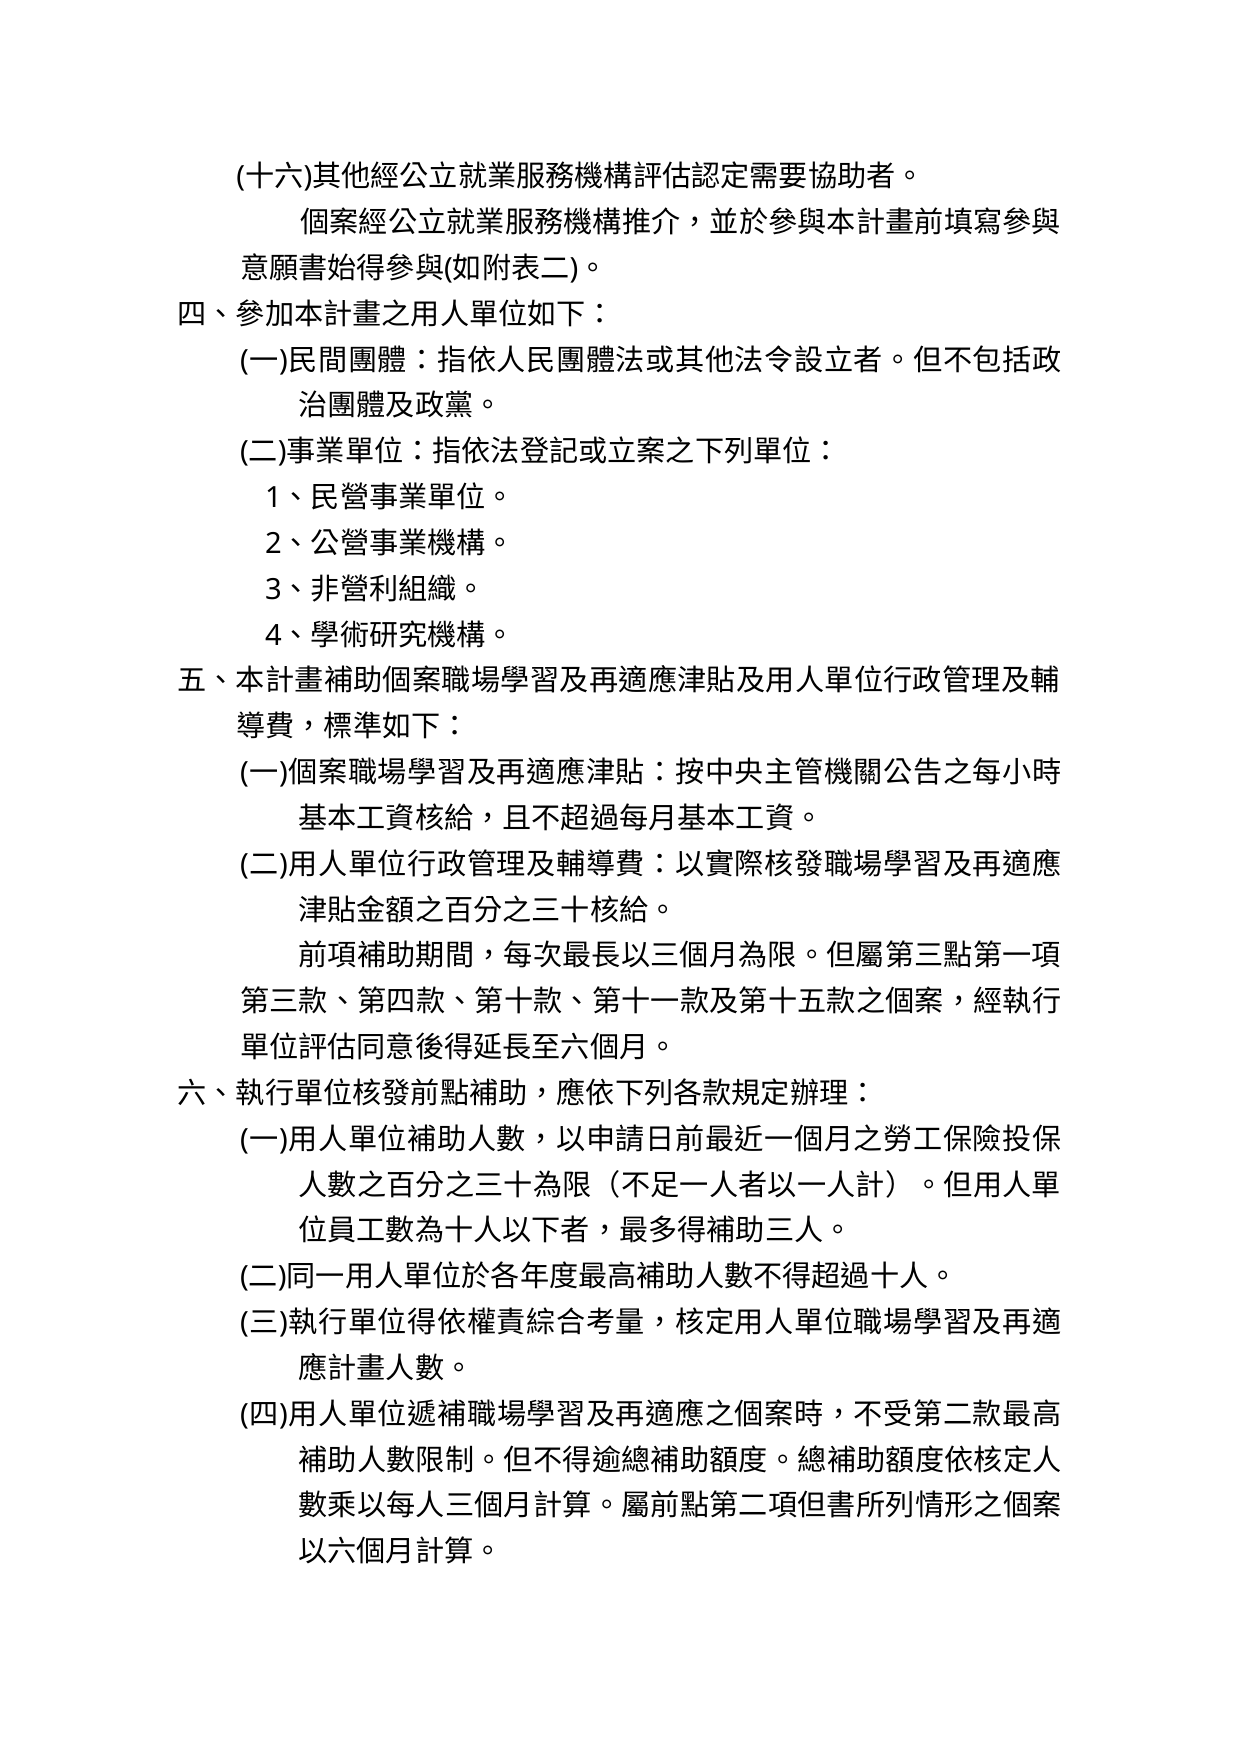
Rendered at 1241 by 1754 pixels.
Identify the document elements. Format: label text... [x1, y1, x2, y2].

list (二)事業單位：指依法登記或立案之下列單位： [240, 425, 1063, 471]
text 前項補助期間，每次最長以三個月為限。但屬第三點第一項第三款、第四款、第十款、第十一款及第十五款之個案，經執行單位評估同意後得延長至六個月。 [240, 929, 1063, 1067]
text 1、民營事業單位。 [265, 471, 1063, 517]
list 本計畫補助個案職場學習及再適應津貼及用人單位行政管理及輔導費，標準如下： [177, 654, 1063, 746]
list (一)民間團體：指依人民團體法或其他法令設立者。但不包括政治團體及政黨。 [240, 333, 1063, 425]
list (一)用人單位補助人數，以申請日前最近一個月之勞工保險投保人數之百分之三十為限（不足一人者以一人計）。但用人單位員工數為十人以下者，最多得補助三人。 [240, 1112, 1063, 1250]
text 個案經公立就業服務機構推介，並於參與本計畫前填寫參與意願書始得參與(如附表二)。 [240, 196, 1063, 287]
text 2、公營事業機構。 [265, 517, 1063, 562]
list (二)同一用人單位於各年度最高補助人數不得超過十人。 [240, 1250, 1063, 1296]
text 3、非營利組織。 [265, 562, 1063, 608]
list 參加本計畫之用人單位如下： [177, 287, 1063, 333]
list (四)用人單位遞補職場學習及再適應之個案時，不受第二款最高補助人數限制。但不得逾總補助額度。總補助額度依核定人數乘以每人三個月計算。屬前點第二項但書所列情形之個案，以六個月計算。 [240, 1387, 1063, 1571]
list 執行單位核發前點補助，應依下列各款規定辦理： [177, 1067, 1063, 1112]
list (三)執行單位得依權責綜合考量，核定用人單位職場學習及再適應計畫人數。 [240, 1296, 1063, 1387]
text 4、學術研究機構。 [265, 608, 1063, 654]
list (十六)其他經公立就業服務機構評估認定需要協助者。 [236, 150, 1063, 196]
list (一)個案職場學習及再適應津貼：按中央主管機關公告之每小時基本工資核給，且不超過每月基本工資。 [240, 746, 1063, 837]
list (二)用人單位行政管理及輔導費：以實際核發職場學習及再適應津貼金額之百分之三十核給。 [240, 837, 1063, 929]
